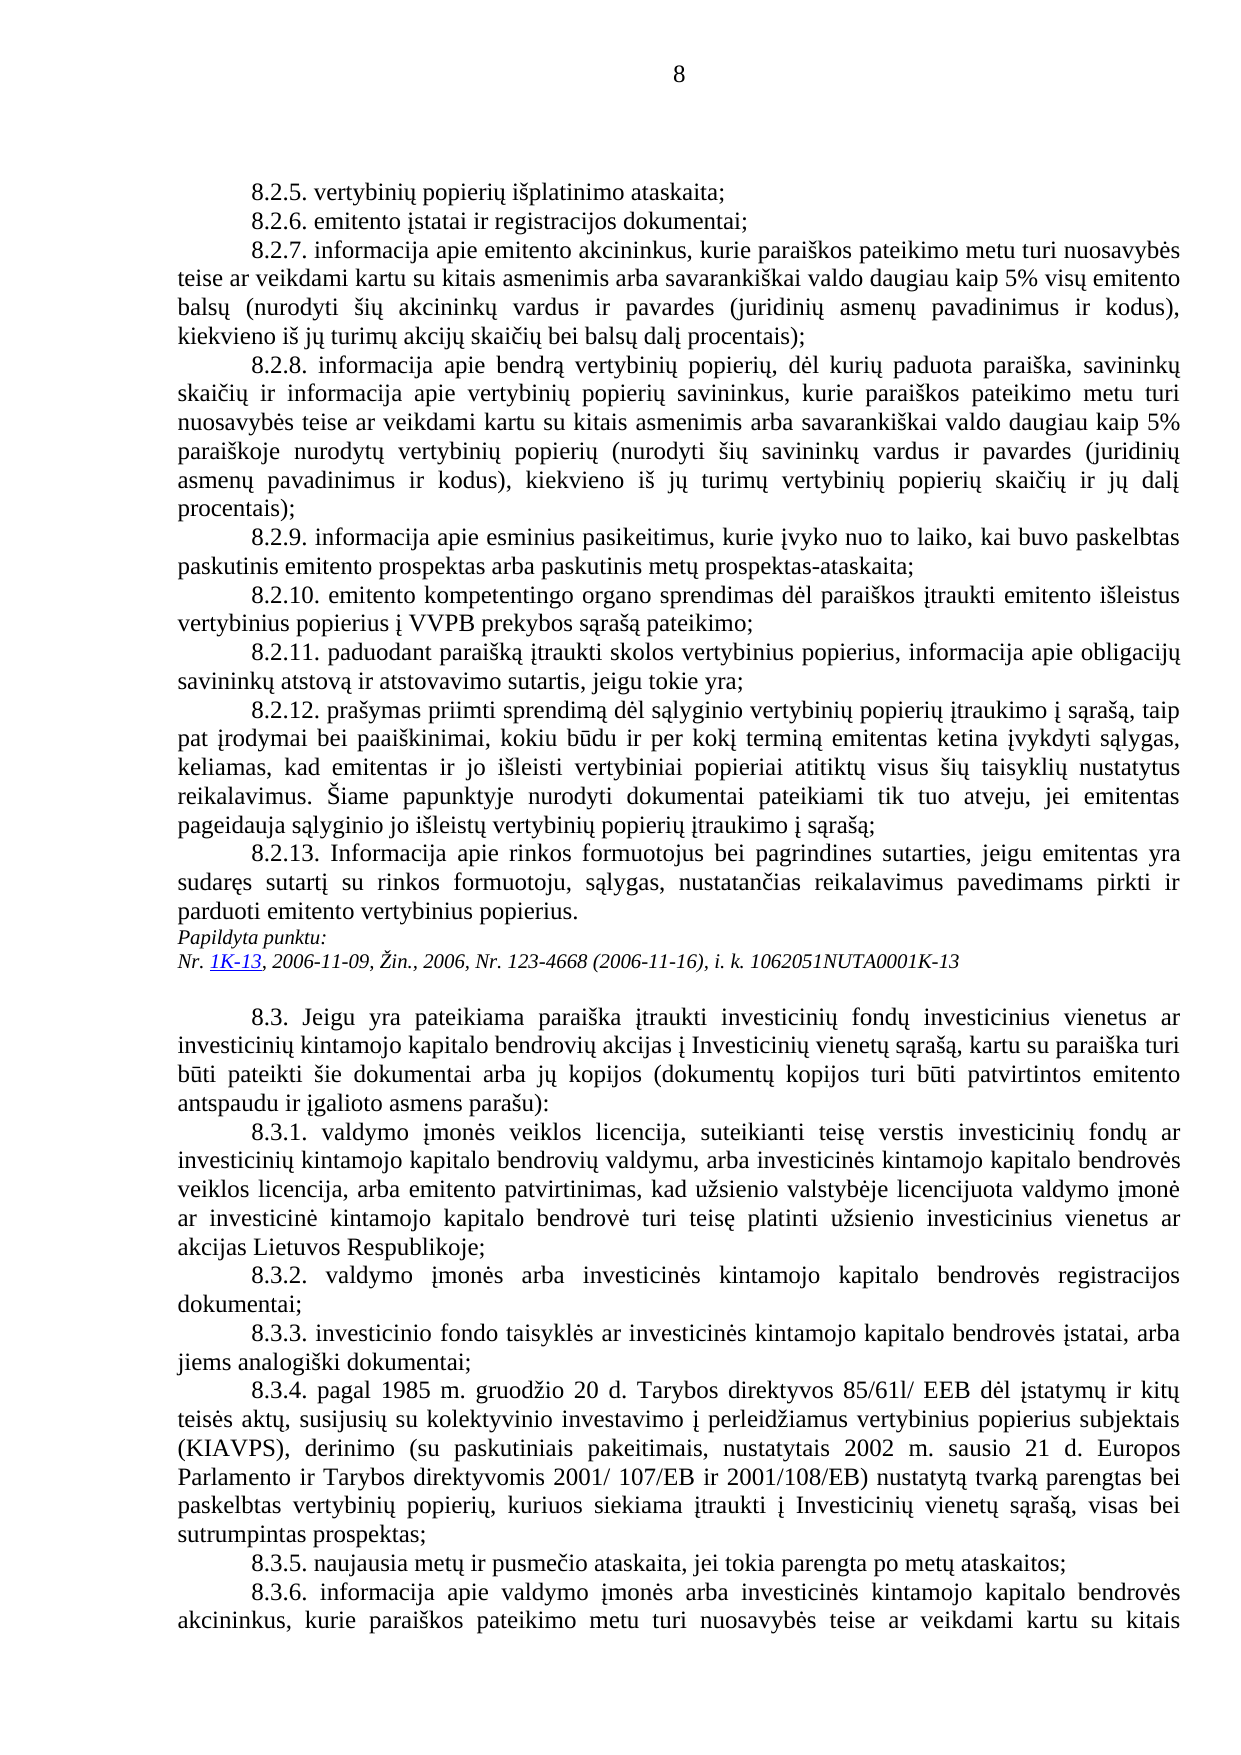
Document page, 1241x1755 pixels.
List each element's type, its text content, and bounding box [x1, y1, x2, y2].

text Nr. 1K-13, 2006-11-09, Žin., 2006, Nr. 123-4668 (2006-11-16), i. k. 1062051NUTA0001K-13 [177, 949, 1181, 973]
text 8.3.5. naujausia metų ir pusmečio ataskaita, jei tokia parengta po metų ataskaitos; [177, 1548, 1181, 1577]
text 8.2.7. informacija apie emitento akcininkus, kurie paraiškos pateikimo metu turi nuosavybės teise ar veikdami kartu su kitais asmenimis arba savarankiškai valdo daugiau kaip 5% visų emitento balsų (nurodyti šių akcininkų vardus ir pavardes (juridinių asmenų pavadinimus ir kodus), kiekvieno iš jų turimų akcijų skaičių bei balsų dalį procentais); [177, 235, 1181, 350]
text 8.3.1. valdymo įmonės veiklos licencija, suteikianti teisę verstis investicinių fondų ar investicinių kintamojo kapitalo bendrovių valdymu, arba investicinės kintamojo kapitalo bendrovės veiklos licencija, arba emitento patvirtinimas, kad užsienio valstybėje licencijuota valdymo įmonė ar investicinė kintamojo kapitalo bendrovė turi teisę platinti užsienio investicinius vienetus ar akcijas Lietuvos Respublikoje; [177, 1117, 1181, 1260]
text 8.2.13. Informacija apie rinkos formuotojus bei pagrindines sutarties, jeigu emitentas yra sudaręs sutartį su rinkos formuotoju, sąlygas, nustatančias reikalavimus pavedimams pirkti ir parduoti emitento vertybinius popierius. [177, 838, 1181, 925]
text 8.2.5. vertybinių popierių išplatinimo ataskaita; [177, 177, 1181, 206]
text 8.2.8. informacija apie bendrą vertybinių popierių, dėl kurių paduota paraiška, savininkų skaičių ir informacija apie vertybinių popierių savininkus, kurie paraiškos pateikimo metu turi nuosavybės teise ar veikdami kartu su kitais asmenimis arba savarankiškai valdo daugiau kaip 5% paraiškoje nurodytų vertybinių popierių (nurodyti šių savininkų vardus ir pavardes (juridinių asmenų pavadinimus ir kodus), kiekvieno iš jų turimų vertybinių popierių skaičių ir jų dalį procentais); [177, 350, 1181, 522]
text 8.2.9. informacija apie esminius pasikeitimus, kurie įvyko nuo to laiko, kai buvo paskelbtas paskutinis emitento prospektas arba paskutinis metų prospektas-ataskaita; [177, 522, 1181, 580]
text 8.3. Jeigu yra pateikiama paraiška įtraukti investicinių fondų investicinius vienetus ar investicinių kintamojo kapitalo bendrovių akcijas į Investicinių vienetų sąrašą, kartu su paraiška turi būti pateikti šie dokumentai arba jų kopijos (dokumentų kopijos turi būti patvirtintos emitento antspaudu ir įgalioto asmens parašu): [177, 1002, 1181, 1117]
text 8.3.6. informacija apie valdymo įmonės arba investicinės kintamojo kapitalo bendrovės akcininkus, kurie paraiškos pateikimo metu turi nuosavybės teise ar veikdami kartu su kitais [177, 1577, 1181, 1634]
text 8.2.6. emitento įstatai ir registracijos dokumentai; [177, 206, 1181, 235]
text 8.3.3. investicinio fondo taisyklės ar investicinės kintamojo kapitalo bendrovės įstatai, arba jiems analogiški dokumentai; [177, 1318, 1181, 1375]
text 8.3.2. valdymo įmonės arba investicinės kintamojo kapitalo bendrovės registracijos dokumentai; [177, 1260, 1181, 1318]
text 8.3.4. pagal 1985 m. gruodžio 20 d. Tarybos direktyvos 85/61l/ EEB dėl įstatymų ir kitų teisės aktų, susijusių su kolektyvinio investavimo į perleidžiamus vertybinius popierius subjektais (KIAVPS), derinimo (su paskutiniais pakeitimais, nustatytais 2002 m. sausio 21 d. Europos Parlamento ir Tarybos direktyvomis 2001/ 107/EB ir 2001/108/EB) nustatytą tvarką parengtas bei paskelbtas vertybinių popierių, kuriuos siekiama įtraukti į Investicinių vienetų sąrašą, visas bei sutrumpintas prospektas; [177, 1375, 1181, 1548]
text 8.2.10. emitento kompetentingo organo sprendimas dėl paraiškos įtraukti emitento išleistus vertybinius popierius į VVPB prekybos sąrašą pateikimo; [177, 580, 1181, 637]
text 8.2.12. prašymas priimti sprendimą dėl sąlyginio vertybinių popierių įtraukimo į sąrašą, taip pat įrodymai bei paaiškinimai, kokiu būdu ir per kokį terminą emitentas ketina įvykdyti sąlygas, keliamas, kad emitentas ir jo išleisti vertybiniai popieriai atitiktų visus šių taisyklių nustatytus reikalavimus. Šiame papunktyje nurodyti dokumentai pateikiami tik tuo atveju, jei emitentas pageidauja sąlyginio jo išleistų vertybinių popierių įtraukimo į sąrašą; [177, 695, 1181, 838]
text 8.2.11. paduodant paraišką įtraukti skolos vertybinius popierius, informacija apie obligacijų savininkų atstovą ir atstovavimo sutartis, jeigu tokie yra; [177, 637, 1181, 695]
text Papildyta punktu: [177, 925, 1181, 949]
